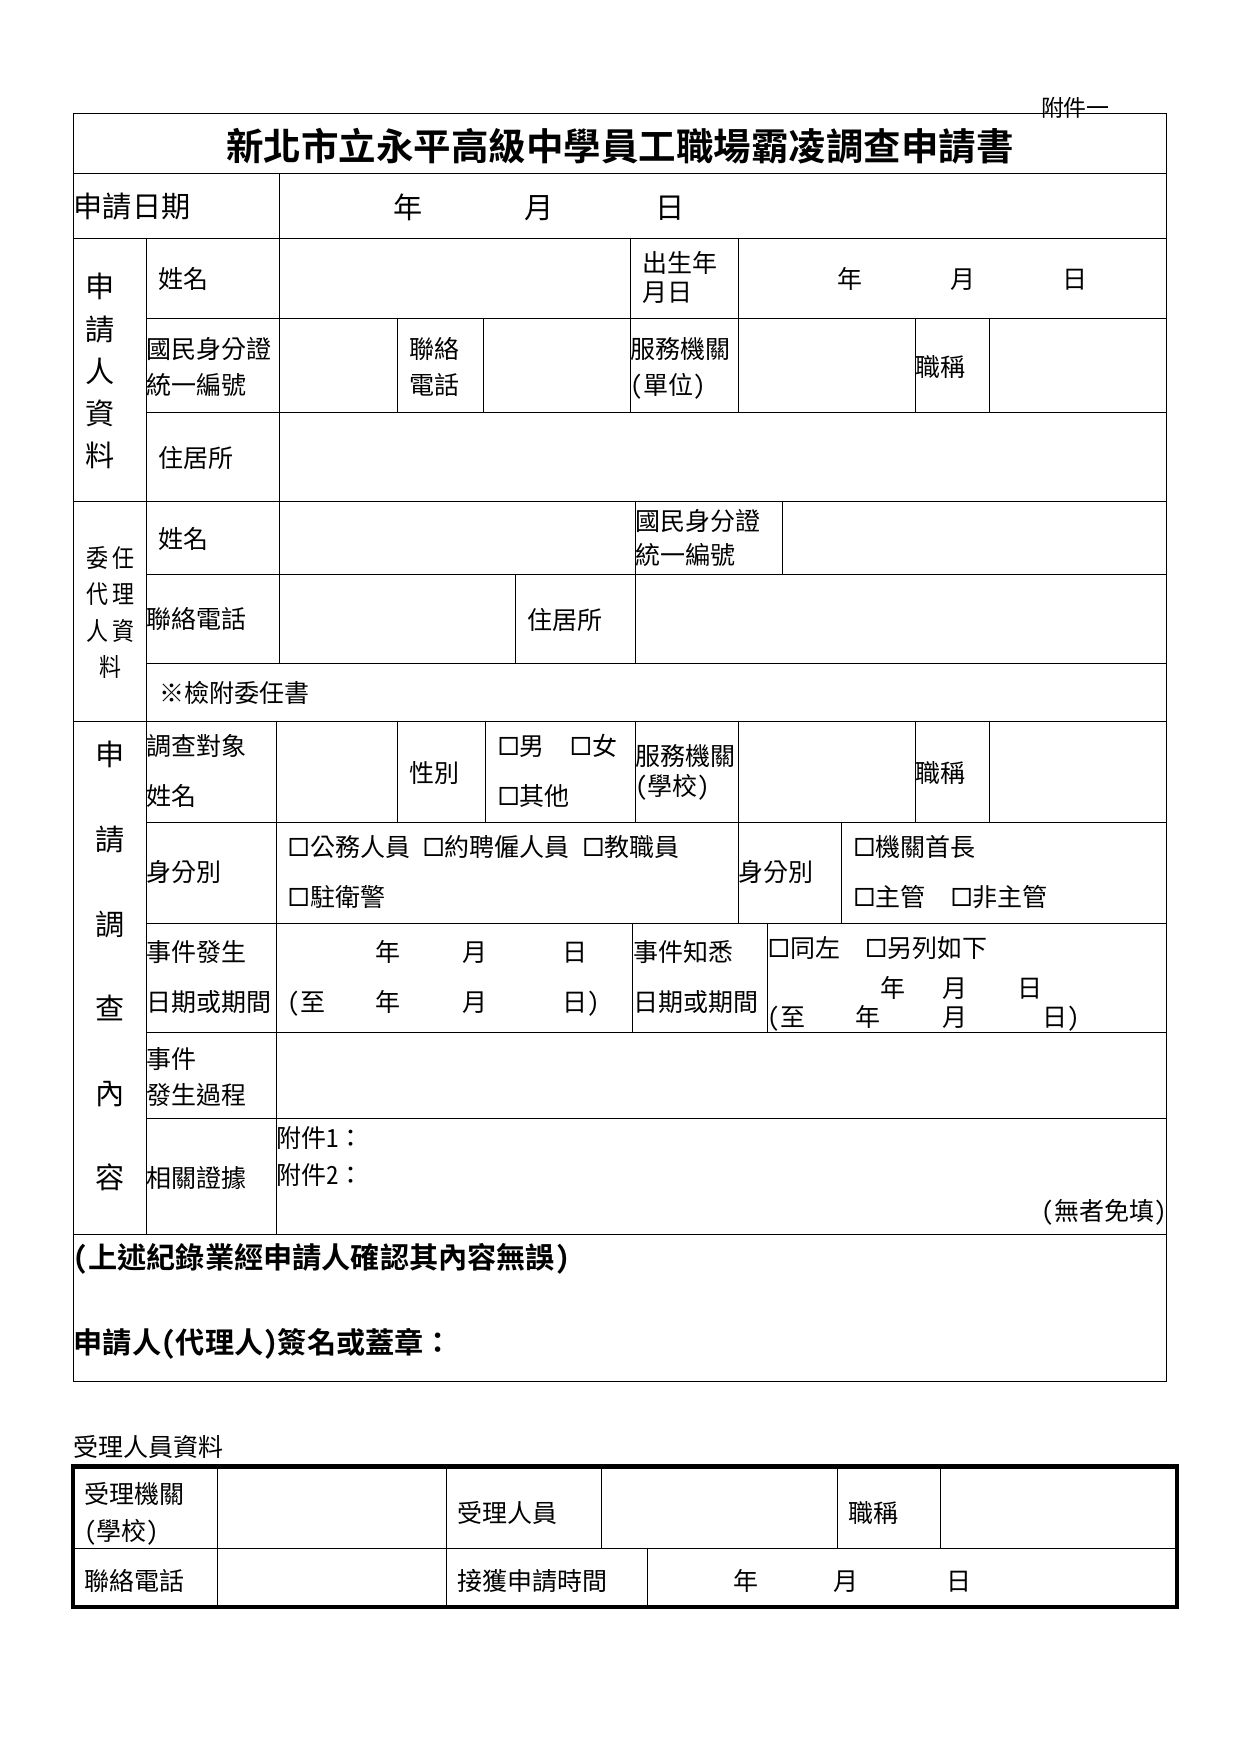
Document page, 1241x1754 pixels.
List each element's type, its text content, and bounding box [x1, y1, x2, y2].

table_cell 身分別 [739, 823, 841, 923]
table_cell 年 月 日 (至 年 月 日) [277, 924, 632, 1032]
table_cell [277, 1033, 1166, 1118]
table_cell 申請調查內容 [74, 722, 146, 1234]
table_cell 事件 發生過程 [147, 1033, 276, 1118]
table_cell 姓名 [147, 239, 279, 318]
table_cell 住居所 [147, 413, 279, 501]
table_cell 身分別 [147, 823, 276, 923]
table_cell [990, 722, 1166, 822]
table_cell [739, 722, 915, 822]
table_cell 事件發生 日期或期間 [147, 924, 276, 1032]
table_cell 事件知悉 日期或期間 [633, 924, 767, 1032]
table_cell 年 月 日 [280, 174, 1166, 237]
table_cell 性別 [398, 722, 485, 822]
table_cell 年 月 日 [739, 239, 1166, 318]
table_cell 出生年月日 [631, 239, 738, 318]
table_cell 年 月 日 [648, 1549, 1175, 1604]
table_cell [636, 575, 1166, 662]
table_cell 男 女 其他 [486, 722, 635, 822]
table_cell 調查對象 姓名 [147, 722, 276, 822]
table_cell 職稱 [916, 722, 989, 822]
table_cell 姓名 [147, 502, 279, 574]
table_cell 接獲申請時間 [447, 1549, 647, 1604]
table_header [218, 1469, 446, 1547]
text 附件一 [999, 90, 1151, 122]
table_cell [990, 319, 1166, 412]
table_cell 聯絡電話 [75, 1549, 217, 1604]
table_cell 同左 另列如下 年 月 日 (至 年 月 日) [768, 924, 1166, 1032]
table_cell 申請日期 [74, 174, 279, 237]
table_cell ※檢附委任書 [147, 664, 1166, 721]
table_cell (上述紀錄業經申請人確認其內容無誤) 申請人(代理人)簽名或蓋章： [74, 1235, 1166, 1381]
table_cell [280, 413, 1166, 501]
table_cell 國民身分證統一編號 [636, 502, 782, 574]
table_header [941, 1469, 1175, 1547]
table_cell [280, 502, 635, 574]
table_header [602, 1469, 837, 1547]
table_cell 委任代理人資料 [74, 502, 146, 721]
table_header 新北市立永平高級中學員工職場霸凌調查申請書 [74, 114, 1166, 173]
table_cell 聯絡電話 [398, 319, 483, 412]
table_cell [277, 722, 397, 822]
table_cell 服務機關(單位) [631, 319, 738, 412]
table_cell [783, 502, 1166, 574]
table_header 受理機關(學校) [75, 1469, 217, 1547]
table_cell [484, 319, 630, 412]
table_cell [280, 319, 397, 412]
table_header 受理人員 [447, 1469, 601, 1547]
table_cell [280, 239, 630, 318]
table_cell 聯絡電話 [147, 575, 279, 662]
table_cell 國民身分證統一編號 [147, 319, 279, 412]
table_cell 公務人員 約聘僱人員 教職員 駐衛警 [277, 823, 738, 923]
table_cell 相關證據 [147, 1119, 276, 1234]
text 受理人員資料 [73, 1428, 1168, 1464]
table_cell 申請人資料 [74, 239, 146, 501]
table_cell [280, 575, 515, 662]
table_cell [739, 319, 915, 412]
table_cell 住居所 [516, 575, 635, 662]
table_cell 服務機關(學校) [636, 722, 738, 822]
table_cell 機關首長 主管 非主管 [842, 823, 1166, 923]
table_cell [218, 1549, 446, 1604]
table_header 職稱 [838, 1469, 940, 1547]
table_cell 附件1： 附件2： (無者免填) [277, 1119, 1166, 1234]
table_cell 職稱 [916, 319, 989, 412]
